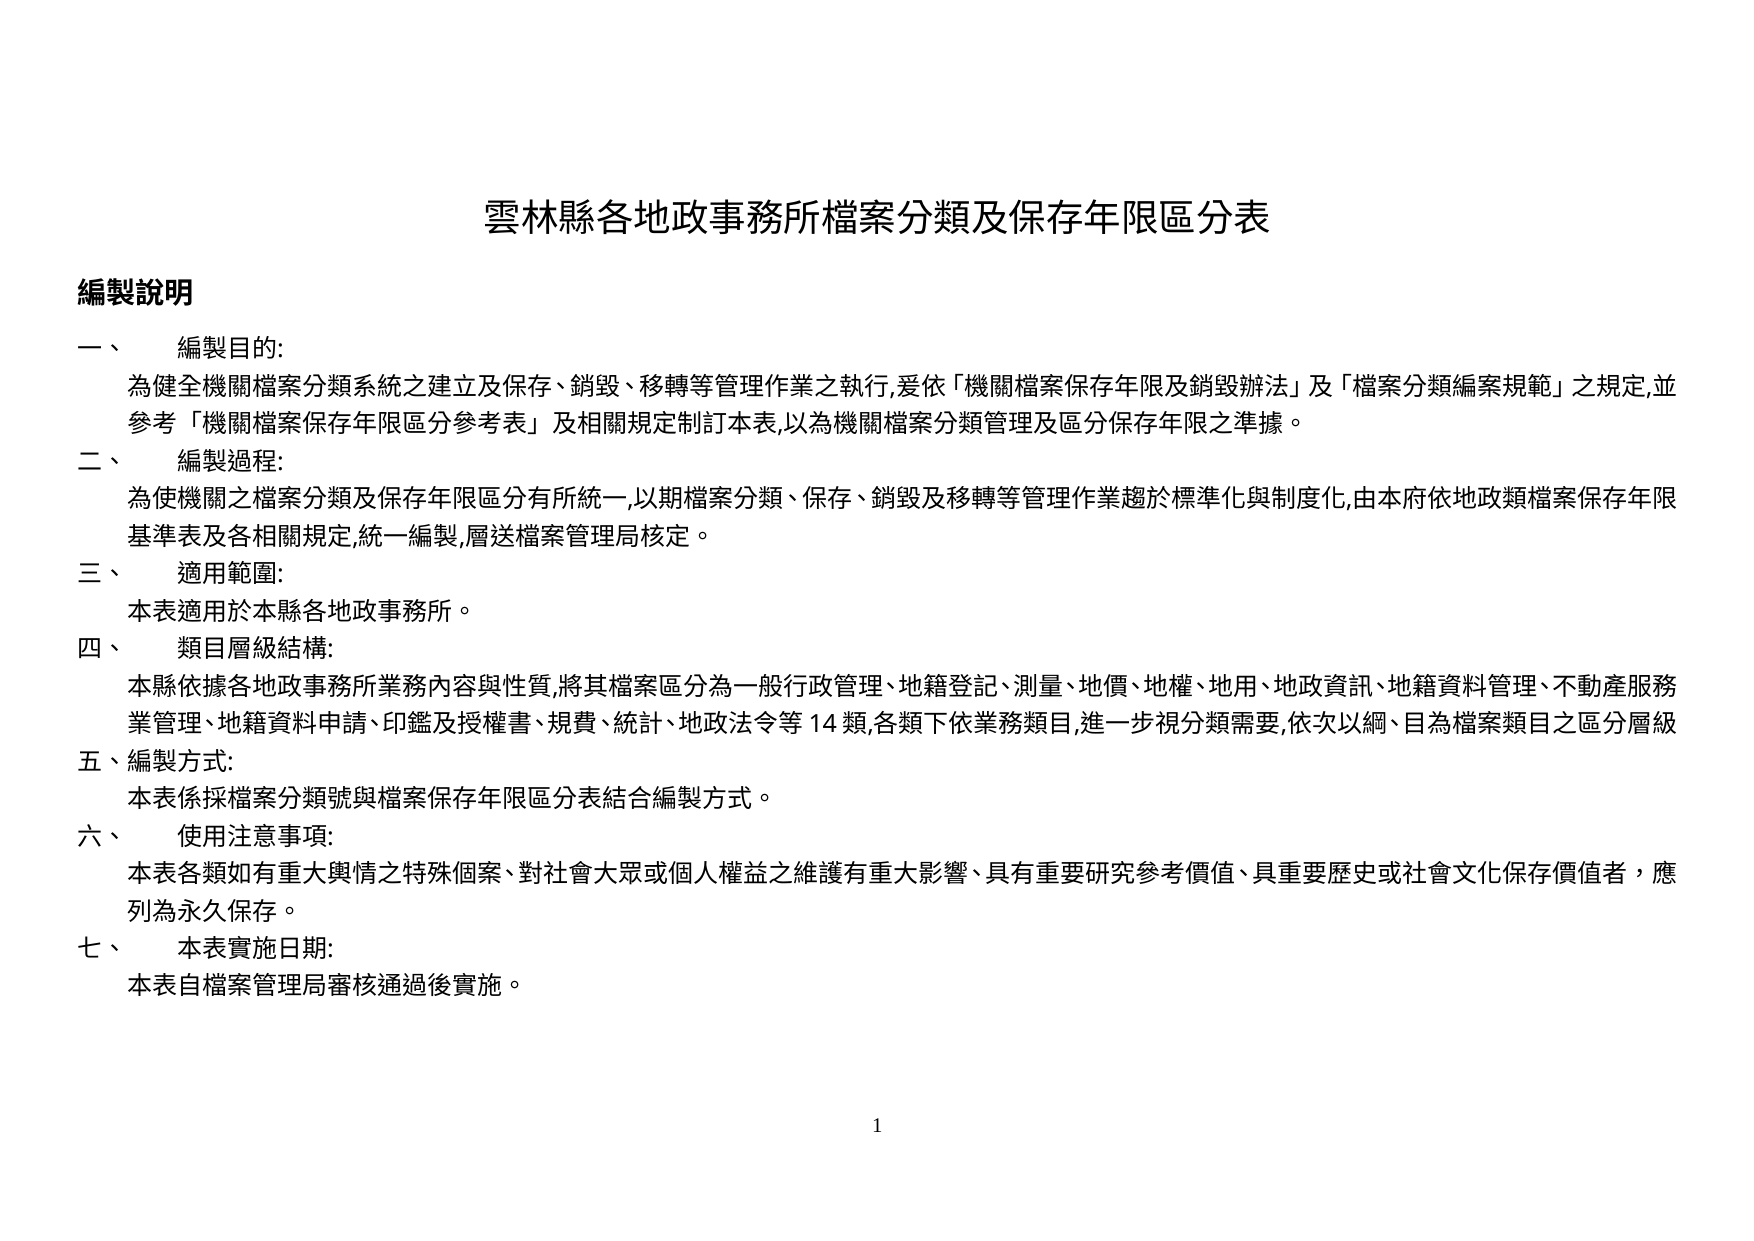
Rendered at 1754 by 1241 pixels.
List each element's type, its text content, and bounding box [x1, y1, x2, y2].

list 編製目的: [77, 328, 1677, 366]
text 本表各類如有重大輿情之特殊個案、對社會大眾或個人權益之維護有重大影響、具有重要研究參考價值、具重要歷史或社會文化保存價值者，應列為永久保存。 [127, 853, 1677, 928]
text 雲林縣各地政事務所檔案分類及保存年限區分表 [77, 178, 1677, 253]
text 五、編製方式: [77, 741, 1677, 778]
list 適用範圍: [77, 553, 1677, 591]
text 本表適用於本縣各地政事務所。 [77, 591, 1677, 628]
list 使用注意事項: [77, 816, 1677, 853]
text 編製說明 [77, 253, 1677, 328]
text 為使機關之檔案分類及保存年限區分有所統一,以期檔案分類、保存、銷毀及移轉等管理作業趨於標準化與制度化,由本府依地政類檔案保存年限基準表及各相關規定,統一編製,層送檔案管理局核定。 [127, 478, 1677, 553]
list 類目層級結構: [77, 628, 1677, 666]
text 本縣依據各地政事務所業務內容與性質,將其檔案區分為一般行政管理、地籍登記、測量、地價、地權、地用、地政資訊、地籍資料管理、不動產服務業管理、地籍資料申請、印鑑及授權書、規費、統計、地政法令等14類,各類下依業務類目,進一步視分類需要,依次以綱、目為檔案類目之區分層級。 [127, 666, 1677, 741]
list 本表實施日期: [77, 928, 1677, 966]
list 編製過程: [77, 441, 1677, 478]
text 本表係採檔案分類號與檔案保存年限區分表結合編製方式。 [77, 778, 1677, 816]
text 為健全機關檔案分類系統之建立及保存、銷毀、移轉等管理作業之執行,爰依「機關檔案保存年限及銷毀辦法」及「檔案分類編案規範」之規定,並參考「機關檔案保存年限區分參考表」及相關規定制訂本表,以為機關檔案分類管理及區分保存年限之準據。 [127, 366, 1677, 441]
text 本表自檔案管理局審核通過後實施。 [77, 966, 1677, 1002]
